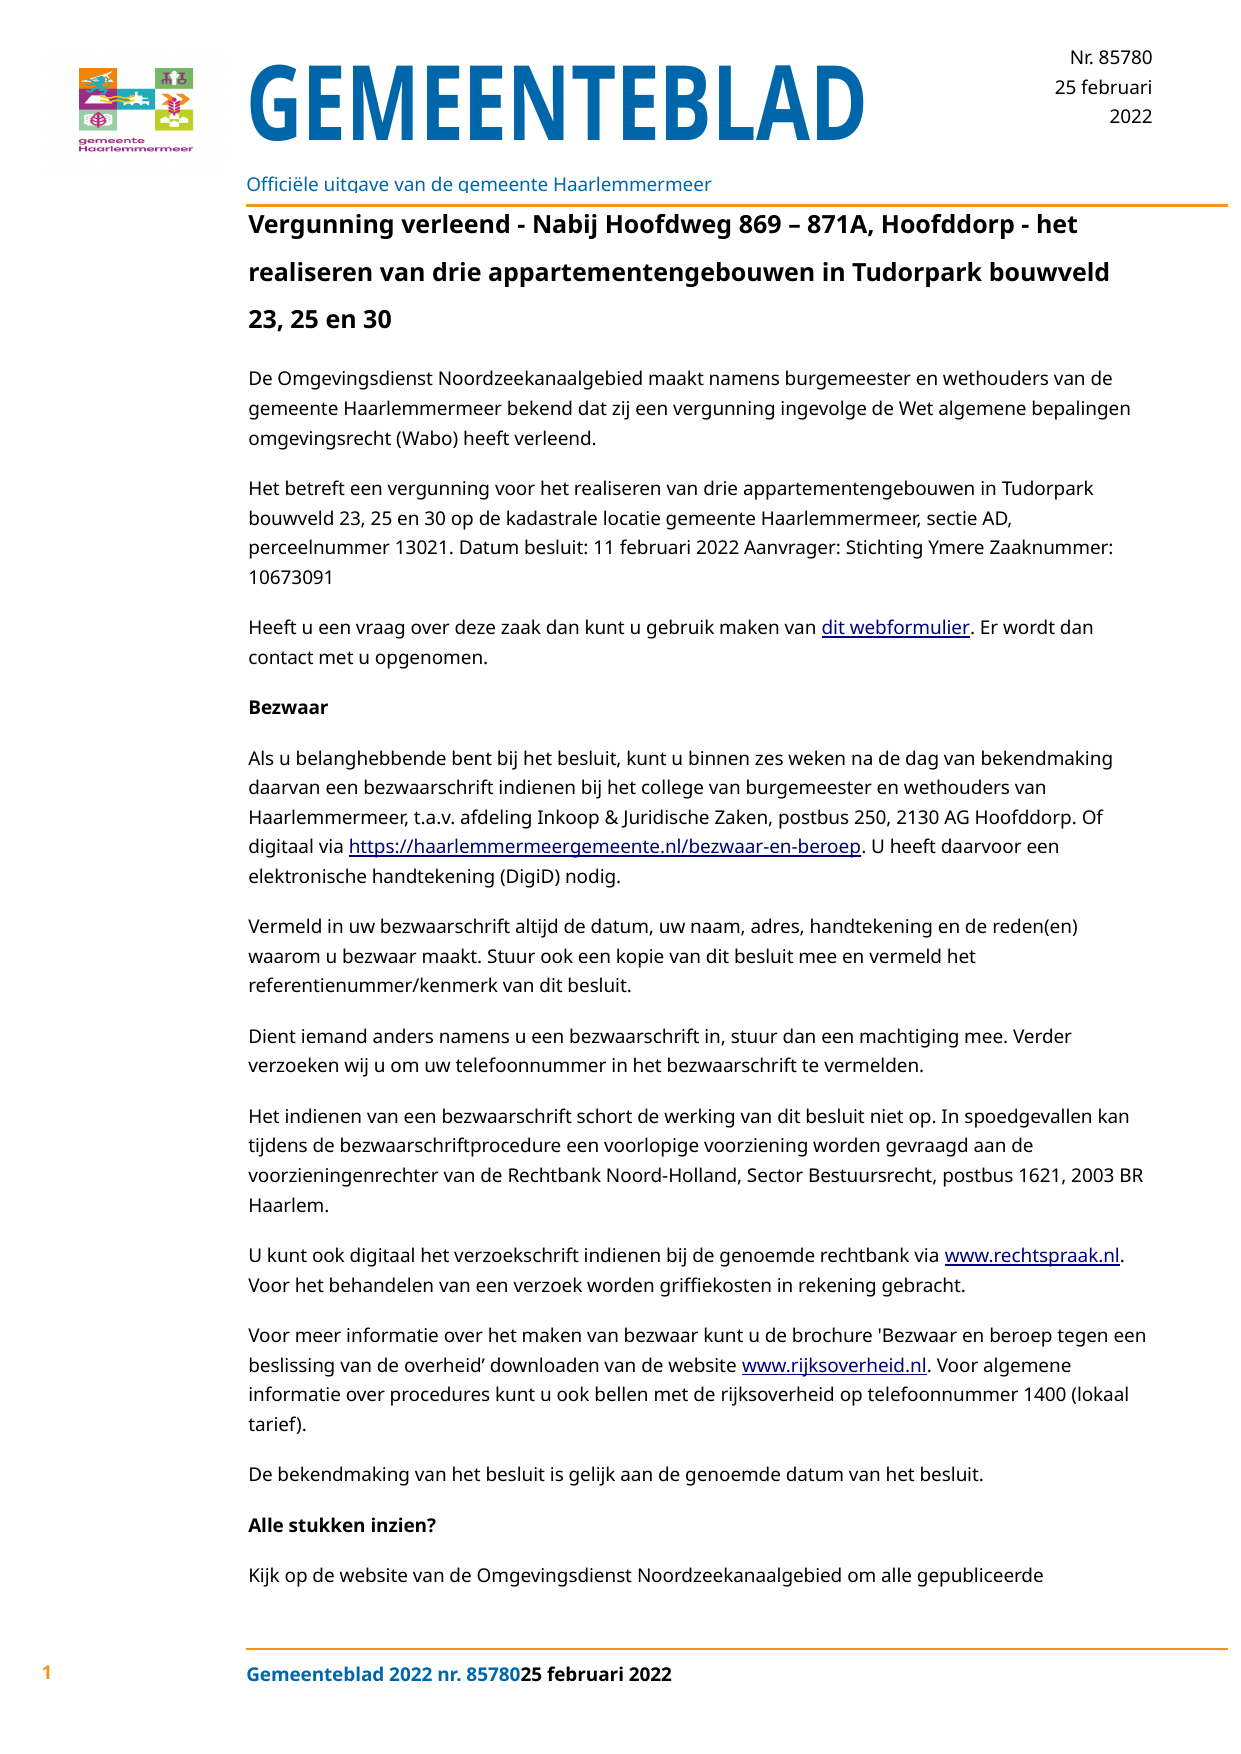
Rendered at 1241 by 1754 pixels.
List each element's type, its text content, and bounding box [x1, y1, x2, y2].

text Vermeld in uw bezwaarschrift altijd de datum, uw naam, adres, handtekening en de reden(en) waarom u bezwaar maakt. Stuur ook een kopie van dit besluit mee en vermeld het referentienummer/kenmerk van dit besluit. [248, 913, 1152, 998]
text Als u belanghebbende bent bij het besluit, kunt u binnen zes weken na de dag van bekendmaking daarvan een bezwaarschrift indienen bij het college van burgemeester en wethouders van Haarlemmermeer, t.a.v. afdeling Inkoop & Juridische Zaken, postbus 250, 2130 AG Hoofddorp. Of digitaal via https://haarlemmermeergemeente.nl/bezwaar-en-beroep. U heeft daarvoor een elektronische handtekening (DigiD) nodig. [248, 745, 1152, 889]
text U kunt ook digitaal het verzoekschrift indienen bij de genoemde rechtbank via www.rechtspraak.nl. Voor het behandelen van een verzoek worden griffiekosten in rekening gebracht. [248, 1242, 1152, 1297]
text Bezwaar [248, 694, 1152, 720]
text Het indienen van een bezwaarschrift schort de werking van dit besluit niet op. In spoedgevallen kan tijdens de bezwaarschriftprocedure een voorlopige voorziening worden gevraagd aan de voorzieningenrechter van de Rechtbank Noord-Holland, Sector Bestuursrecht, postbus 1621, 2003 BR Haarlem. [248, 1103, 1152, 1217]
text De bekendmaking van het besluit is gelijk aan de genoemde datum van het besluit. [248, 1461, 1152, 1487]
text Alle stukken inzien? [248, 1512, 1152, 1537]
text Heeft u een vraag over deze zaak dan kunt u gebruik maken van dit webformulier. Er wordt dan contact met u opgenomen. [248, 614, 1152, 669]
text Dient iemand anders namens u een bezwaarschrift in, stuur dan een machtiging mee. Verder verzoeken wij u om uw telefoonnummer in het bezwaarschrift te vermelden. [248, 1023, 1152, 1078]
text De Omgevingsdienst Noordzeekanaalgebied maakt namens burgemeester en wethouders van de gemeente Haarlemmermeer bekend dat zij een vergunning ingevolge de Wet algemene bepalingen omgevingsrecht (Wabo) heeft verleend. [248, 366, 1152, 450]
text Voor meer informatie over het maken van bezwaar kunt u de brochure 'Bezwaar en beroep tegen een beslissing van de overheid’ downloaden van de website www.rijksoverheid.nl. Voor algemene informatie over procedures kunt u ook bellen met de rijksoverheid op telefoonnummer 1400 (lokaal tarief). [248, 1322, 1152, 1437]
text Vergunning verleend - Nabij Hoofdweg 869 – 871A, Hoofddorp - het realiseren van drie appartementengebouwen in Tudorpark bouwveld 23, 25 en 30 [248, 207, 1152, 336]
picture [41, 47, 231, 172]
text Het betreft een vergunning voor het realiseren van drie appartementengebouwen in Tudorpark bouwveld 23, 25 en 30 op de kadastrale locatie gemeente Haarlemmermeer, sectie AD, perceelnummer 13021. Datum besluit: 11 februari 2022 Aanvrager: Stichting Ymere Zaaknummer: 10673091 [248, 475, 1152, 589]
text Kijk op de website van de Omgevingsdienst Noordzeekanaalgebied om alle gepubliceerde [248, 1562, 1152, 1588]
